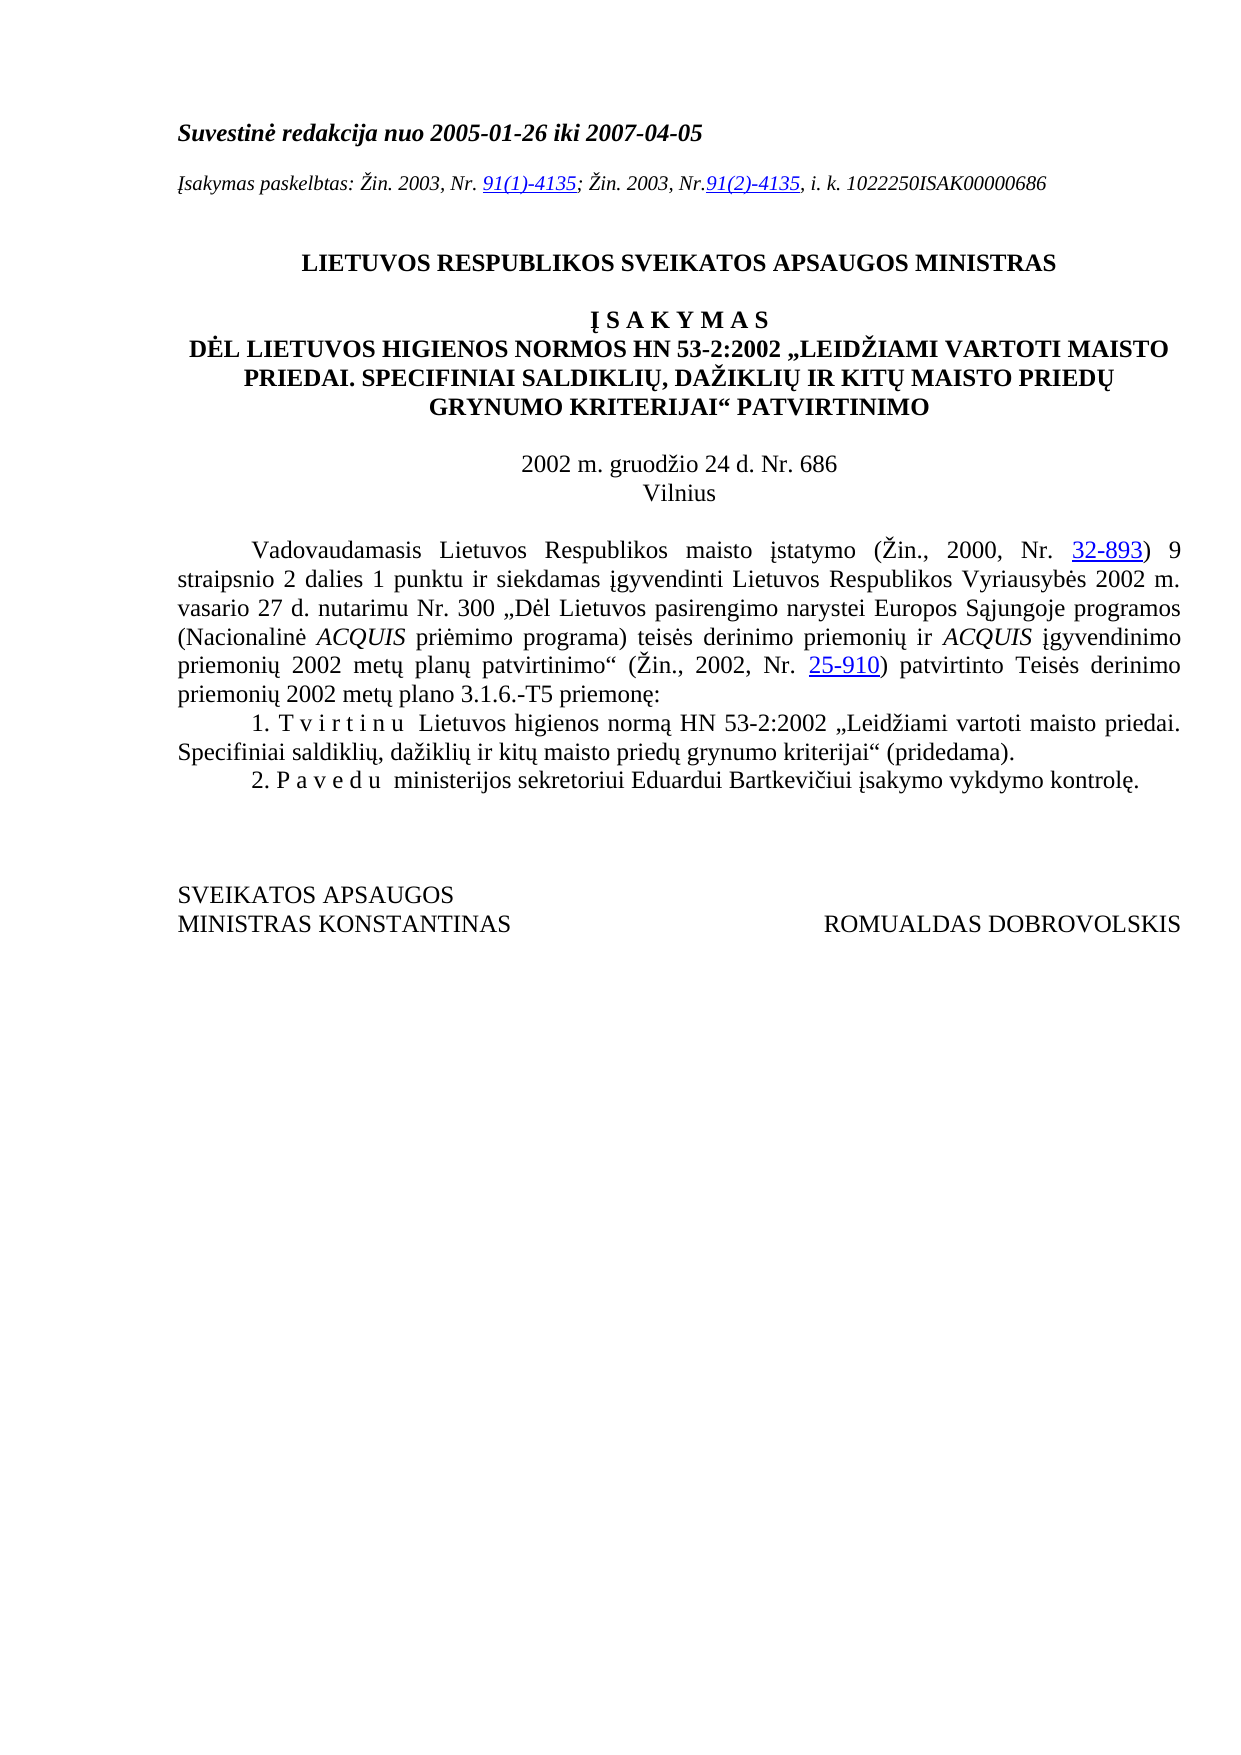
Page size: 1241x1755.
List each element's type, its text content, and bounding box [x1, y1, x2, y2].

text MINISTRAS KONSTANTINAS ROMUALDAS DOBROVOLSKIS [177, 909, 1181, 938]
text Vilnius [177, 478, 1181, 507]
text 2. Pavedu ministerijos sekretoriui Eduardui Bartkevičiui įsakymo vykdymo kontrolę. [177, 765, 1181, 794]
text Vadovaudamasis Lietuvos Respublikos maisto įstatymo (Žin., 2000, Nr. 32-893) 9 straipsnio 2 dalies 1 punktu ir siekdamas įgyvendinti Lietuvos Respublikos Vyriausybės 2002 m. vasario 27 d. nutarimu Nr. 300 „Dėl Lietuvos pasirengimo narystei Europos Sąjungoje programos (Nacionalinė ACQUIS priėmimo programa) teisės derinimo priemonių ir ACQUIS įgyvendinimo priemonių 2002 metų planų patvirtinimo“ (Žin., 2002, Nr. 25-910) patvirtinto Teisės derinimo priemonių 2002 metų plano 3.1.6.-T5 priemonę: [177, 535, 1181, 708]
text DĖL LIETUVOS HIGIENOS NORMOS HN 53-2:2002 „LEIDŽIAMI VARTOTI MAISTO PRIEDAI. SPECIFINIAI SALDIKLIŲ, DAŽIKLIŲ IR KITŲ MAISTO PRIEDŲ GRYNUMO KRITERIJAI“ PATVIRTINIMO [177, 334, 1181, 420]
text 1. Tvirtinu Lietuvos higienos normą HN 53-2:2002 „Leidžiami vartoti maisto priedai. Specifiniai saldiklių, dažiklių ir kitų maisto priedų grynumo kriterijai“ (pridedama). [177, 708, 1181, 765]
text Į S A K Y M A S [177, 305, 1181, 334]
text 2002 m. gruodžio 24 d. Nr. 686 [177, 449, 1181, 478]
text LIETUVOS RESPUBLIKOS SVEIKATOS APSAUGOS MINISTRAS [177, 248, 1181, 277]
text SVEIKATOS APSAUGOS [177, 880, 1181, 909]
text Suvestinė redakcija nuo 2005-01-26 iki 2007-04-05 [177, 118, 1181, 147]
text Įsakymas paskelbtas: Žin. 2003, Nr. 91(1)-4135; Žin. 2003, Nr.91(2)-4135, i. k. 1022250ISAK00000686 [177, 171, 1181, 195]
